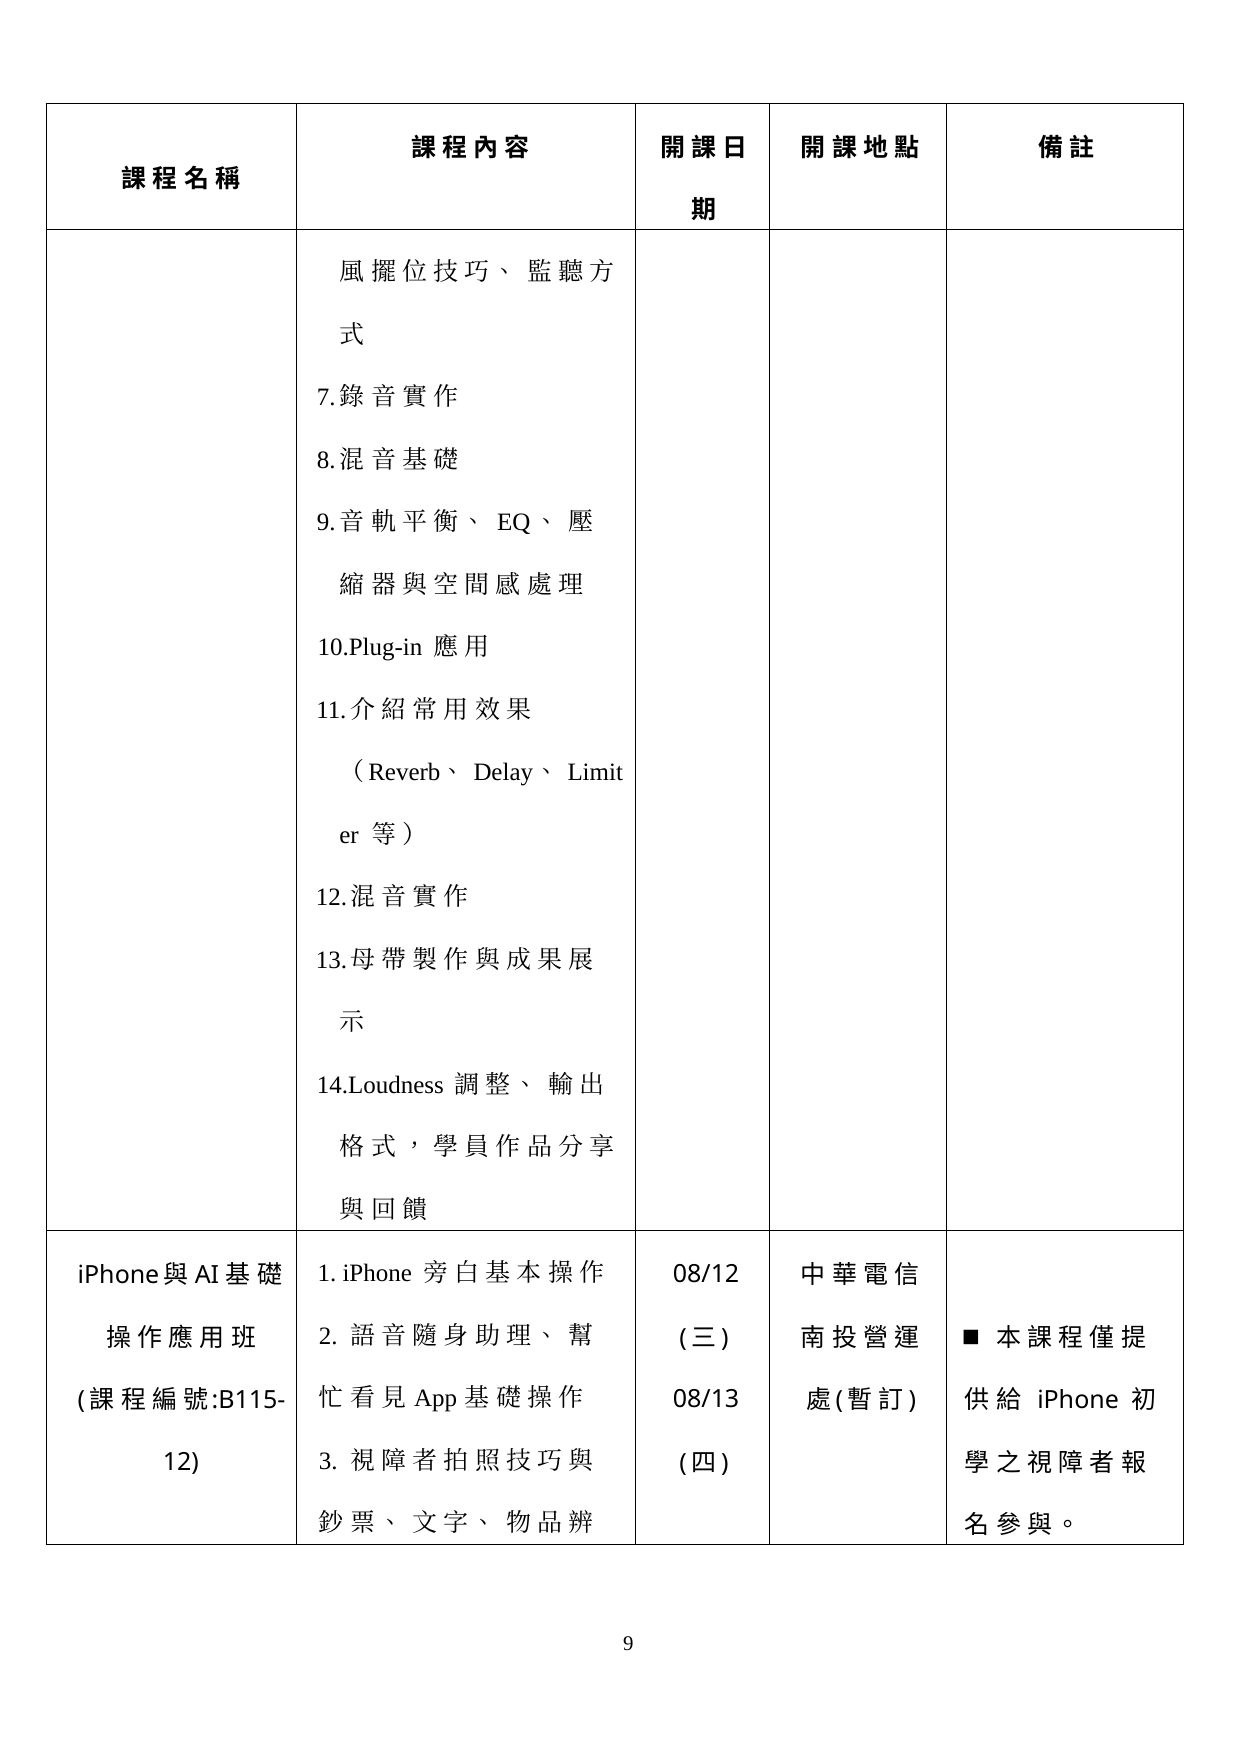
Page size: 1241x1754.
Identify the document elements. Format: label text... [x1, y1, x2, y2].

table_cell 1. iPhone 旁白基本操作 2. 語音隨身助理、幫忙看見App基礎操作 3. 視障者拍照技巧與鈔票、文字、物品辨 [297, 1231, 635, 1543]
table_cell [47, 230, 296, 1230]
table_cell [770, 230, 946, 1230]
table_header 開課地點 [770, 104, 946, 229]
table_cell 中華電信南投營運處(暫訂) [770, 1231, 946, 1543]
table_header 課程內容 [297, 104, 635, 229]
table_cell [636, 230, 769, 1230]
table_header 開課日期 [636, 104, 769, 229]
table_cell 08/12(三) 08/13(四) [636, 1231, 769, 1543]
table_header 課程名稱 [47, 104, 296, 229]
table_cell 風擺位技巧、監聽方式 7.錄音實作 8.混音基礎 9.音軌平衡、EQ、壓縮器與空間感處理 10.Plug-in 應用 11.介紹常用效果（Reverb、Delay、Limiter 等） 12.混音實作 13.母帶製作與成果展示 14.Loudness 調整、輸出格式，學員作品分享與回饋 [297, 230, 635, 1230]
table_cell [947, 230, 1183, 1230]
table_cell iPhone與AI基礎操作應用班 (課程編號:B115-12) [47, 1231, 296, 1543]
table_cell 本課程僅提供給 iPhone 初學之視障者報名參與。 欲參與本課程，請致電報名 課程師資:張金順 [947, 1231, 1183, 1543]
table_header 備註 [947, 104, 1183, 229]
